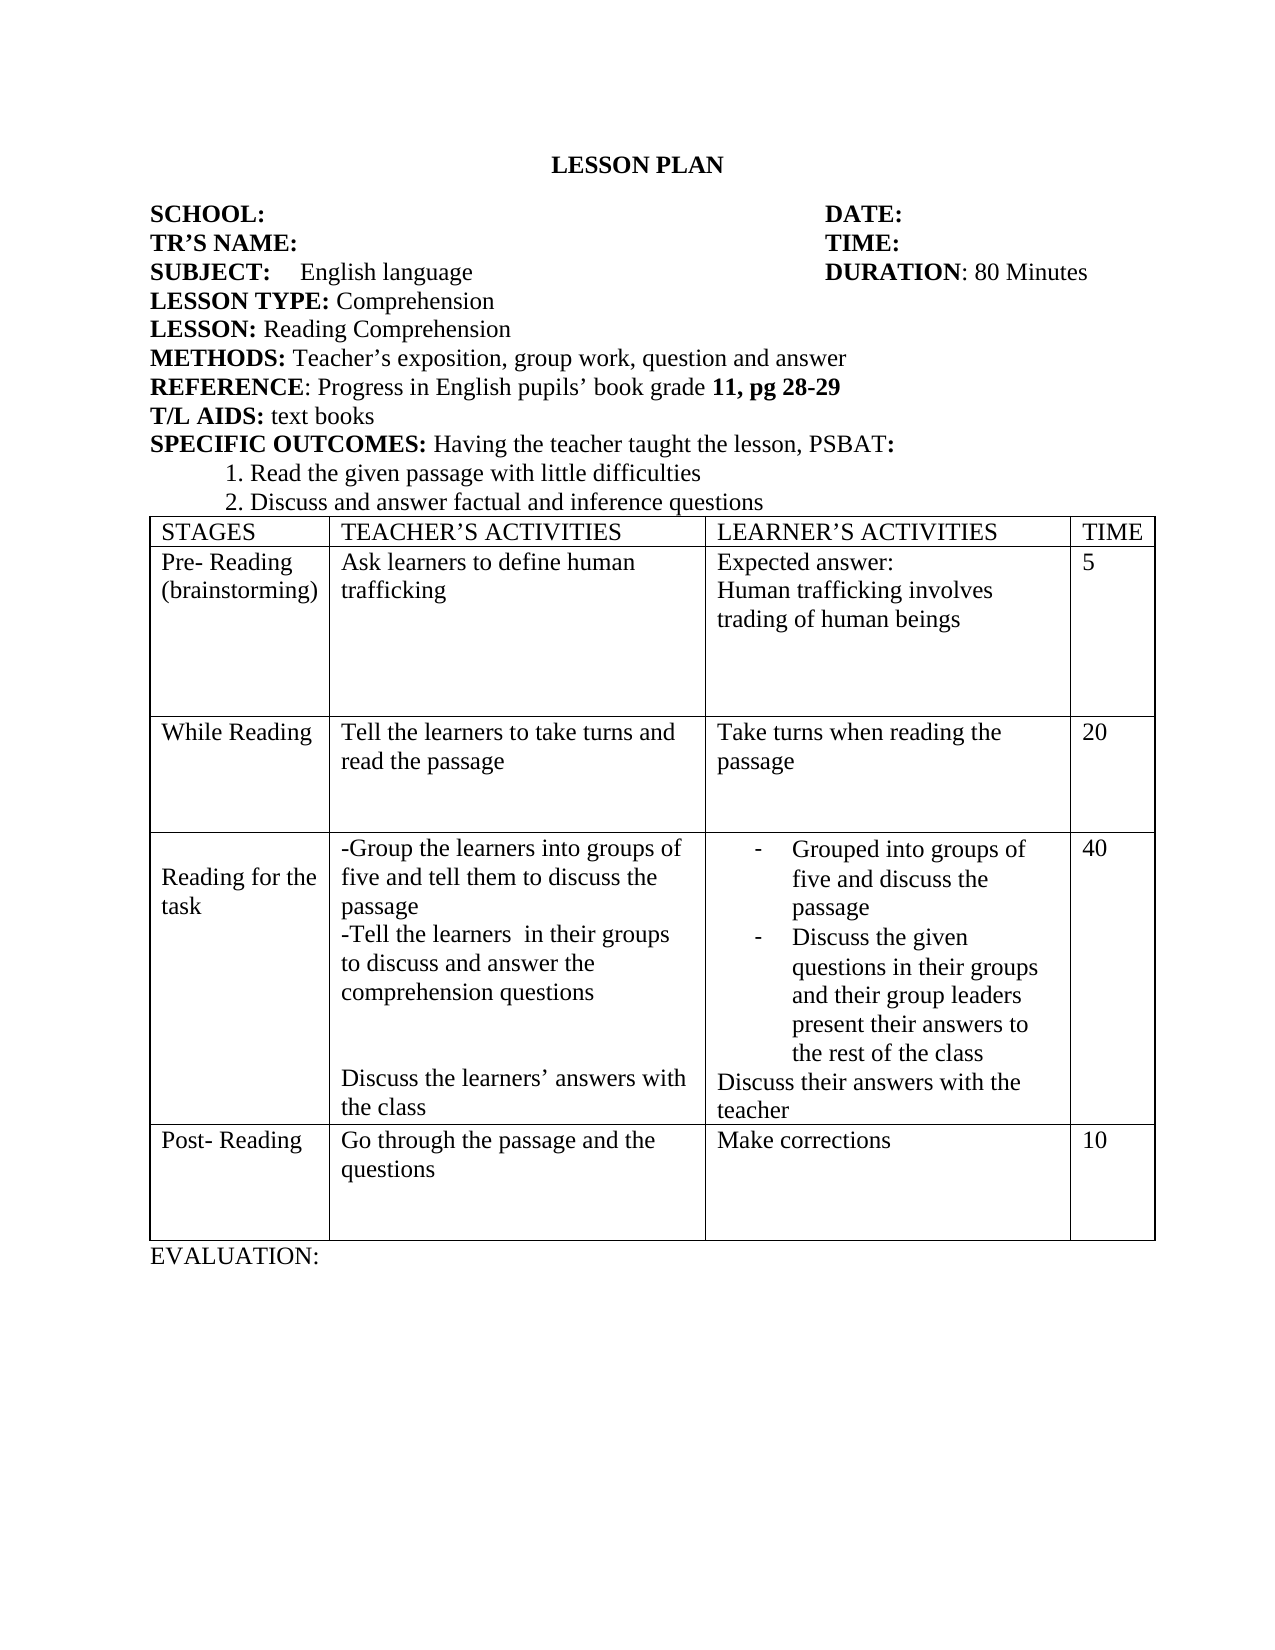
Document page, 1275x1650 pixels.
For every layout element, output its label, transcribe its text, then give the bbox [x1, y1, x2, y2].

table_cell 40 [1071, 833, 1154, 1124]
table_cell Post- Reading [151, 1125, 329, 1240]
text EVALUATION: [150, 1241, 1125, 1270]
text SCHOOL: DATE: [150, 199, 1125, 228]
table_header TIME [1071, 517, 1154, 546]
table_cell Expected answer: Human trafficking involves trading of human beings [706, 547, 1070, 716]
table_cell 20 [1071, 717, 1154, 832]
table_cell Grouped into groups of five and discuss the passage Discuss the given questions in their groups and their group leaders present their answers to the rest of the class Discuss their answers with the teacher [706, 833, 1070, 1124]
text 1. Read the given passage with little difficulties [150, 458, 1125, 487]
text METHODS: Teacher’s exposition, group work, question and answer [150, 343, 1125, 372]
table_cell Reading for the task [151, 833, 329, 1124]
text 2. Discuss and answer factual and inference questions [150, 487, 1125, 516]
table_cell Go through the passage and the questions [330, 1125, 705, 1240]
table_cell Tell the learners to take turns and read the passage [330, 717, 705, 832]
text SUBJECT: English language DURATION: 80 Minutes [150, 257, 1125, 286]
text LESSON TYPE: Comprehension [150, 286, 1125, 314]
table_cell While Reading [151, 717, 329, 832]
table_header STAGES [151, 517, 329, 546]
table_header TEACHER’S ACTIVITIES [330, 517, 705, 546]
table_cell Make corrections [706, 1125, 1070, 1240]
table_cell Take turns when reading the passage [706, 717, 1070, 832]
table_cell Pre- Reading (brainstorming) [151, 547, 329, 716]
table_header LEARNER’S ACTIVITIES [706, 517, 1070, 546]
text REFERENCE: Progress in English pupils’ book grade 11, pg 28-29 [150, 372, 1125, 401]
table_cell Ask learners to define human trafficking [330, 547, 705, 716]
table_cell -Group the learners into groups of five and tell them to discuss the passage -Tell the learners in their groups to discuss and answer the comprehension questions Discuss the learners’ answers with the class [330, 833, 705, 1124]
text LESSON PLAN [150, 150, 1125, 179]
text TR’S NAME: TIME: [150, 228, 1125, 257]
table_cell 10 [1071, 1125, 1154, 1240]
text SPECIFIC OUTCOMES: Having the teacher taught the lesson, PSBAT: [150, 429, 1125, 458]
text T/L AIDS: text books [150, 401, 1125, 429]
text LESSON: Reading Comprehension [150, 314, 1125, 343]
table_cell 5 [1071, 547, 1154, 716]
